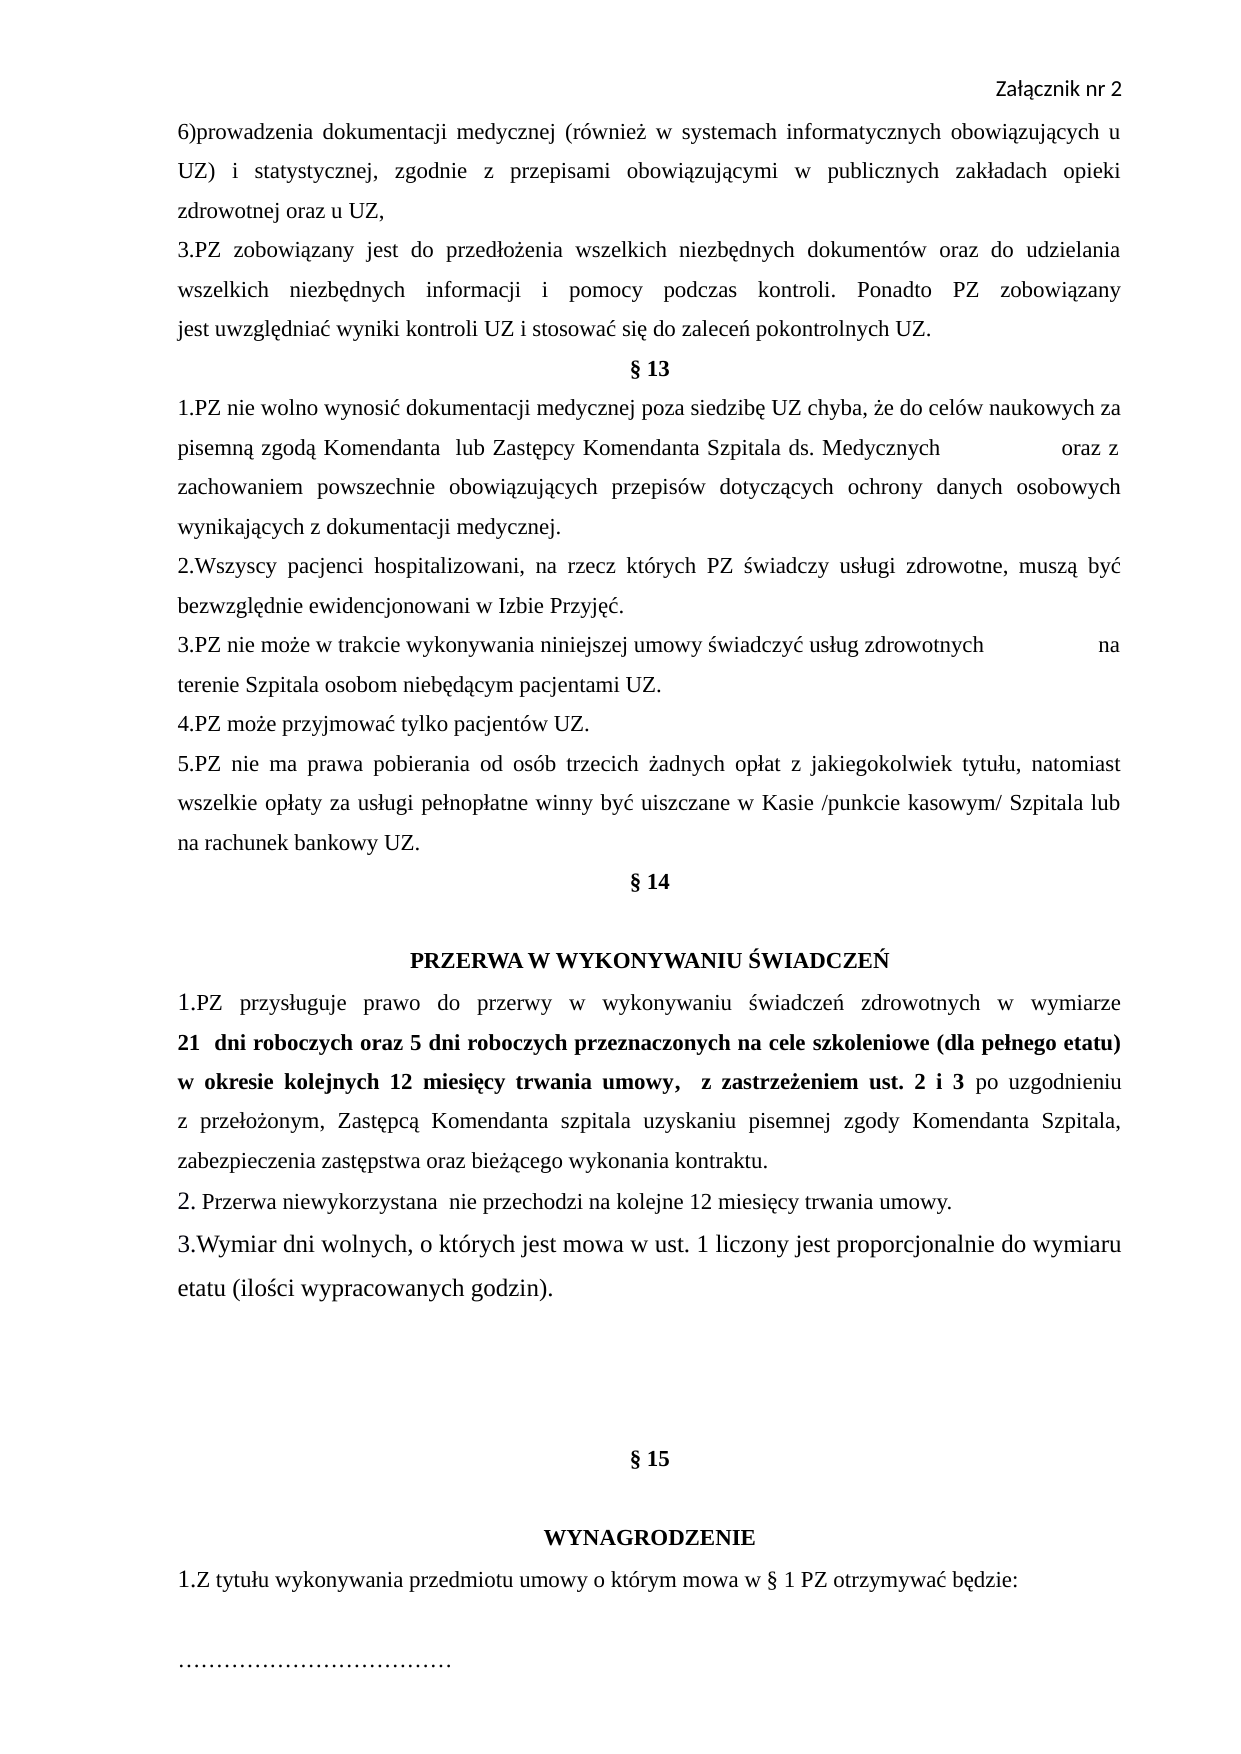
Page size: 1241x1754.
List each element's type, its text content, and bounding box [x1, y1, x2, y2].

list Z tytułu wykonywania przedmiotu umowy o którym mowa w § 1 PZ otrzymywać będzie: [177, 1564, 1122, 1592]
list PZ zobowiązany jest do przedłożenia wszelkich niezbędnych dokumentów oraz do udzielania wszelkich niezbędnych informacji i pomocy podczas kontroli. Ponadto PZ zobowiązany jest uwzględniać wyniki kontroli UZ i stosować się do zaleceń pokontrolnych UZ. [177, 237, 1122, 342]
list PZ może przyjmować tylko pacjentów UZ. [177, 710, 1122, 737]
text ……………………………… [177, 1646, 1122, 1673]
text § 15 [177, 1445, 1122, 1472]
list Przerwa niewykorzystana nie przechodzi na kolejne 12 miesięcy trwania umowy. [177, 1186, 1122, 1215]
list Wymiar dni wolnych, o których jest mowa w ust. 1 liczony jest proporcjonalnie do wymiaru etatu (ilości wypracowanych godzin). [177, 1229, 1122, 1301]
list prowadzenia dokumentacji medycznej (również w systemach informatycznych obowiązujących u UZ) i statystycznej, zgodnie z przepisami obowiązującymi w publicznych zakładach opieki zdrowotnej oraz u UZ, [177, 118, 1122, 223]
list PZ nie może w trakcie wykonywania niniejszej umowy świadczyć usług zdrowotnych na terenie Szpitala osobom niebędącym pacjentami UZ. [177, 631, 1122, 697]
list Wszyscy pacjenci hospitalizowani, na rzecz których PZ świadczy usługi zdrowotne, muszą być bezwzględnie ewidencjonowani w Izbie Przyjęć. [177, 552, 1122, 618]
text WYNAGRODZENIE [177, 1524, 1122, 1551]
text PRZERWA W WYKONYWANIU ŚWIADCZEŃ [177, 947, 1122, 973]
list PZ nie ma prawa pobierania od osób trzecich żadnych opłat z jakiegokolwiek tytułu, natomiast wszelkie opłaty za usługi pełnopłatne winny być uiszczane w Kasie /punkcie kasowym/ Szpitala lub na rachunek bankowy UZ. [177, 750, 1122, 855]
list PZ nie wolno wynosić dokumentacji medycznej poza siedzibę UZ chyba, że do celów naukowych za pisemną zgodą Komendanta lub Zastępcy Komendanta Szpitala ds. Medycznych oraz z zachowaniem powszechnie obowiązujących przepisów dotyczących ochrony danych osobowych wynikających z dokumentacji medycznej. [177, 394, 1122, 539]
list PZ przysługuje prawo do przerwy w wykonywaniu świadczeń zdrowotnych w wymiarze 21 dni roboczych oraz 5 dni roboczych przeznaczonych na cele szkoleniowe (dla pełnego etatu) w okresie kolejnych 12 miesięcy trwania umowy, z zastrzeżeniem ust. 2 i 3 po uzgodnieniu z przełożonym, Zastępcą Komendanta szpitala uzyskaniu pisemnej zgody Komendanta Szpitala, zabezpieczenia zastępstwa oraz bieżącego wykonania kontraktu. [177, 987, 1122, 1173]
text § 14 [177, 868, 1122, 894]
text § 13 [177, 355, 1122, 381]
